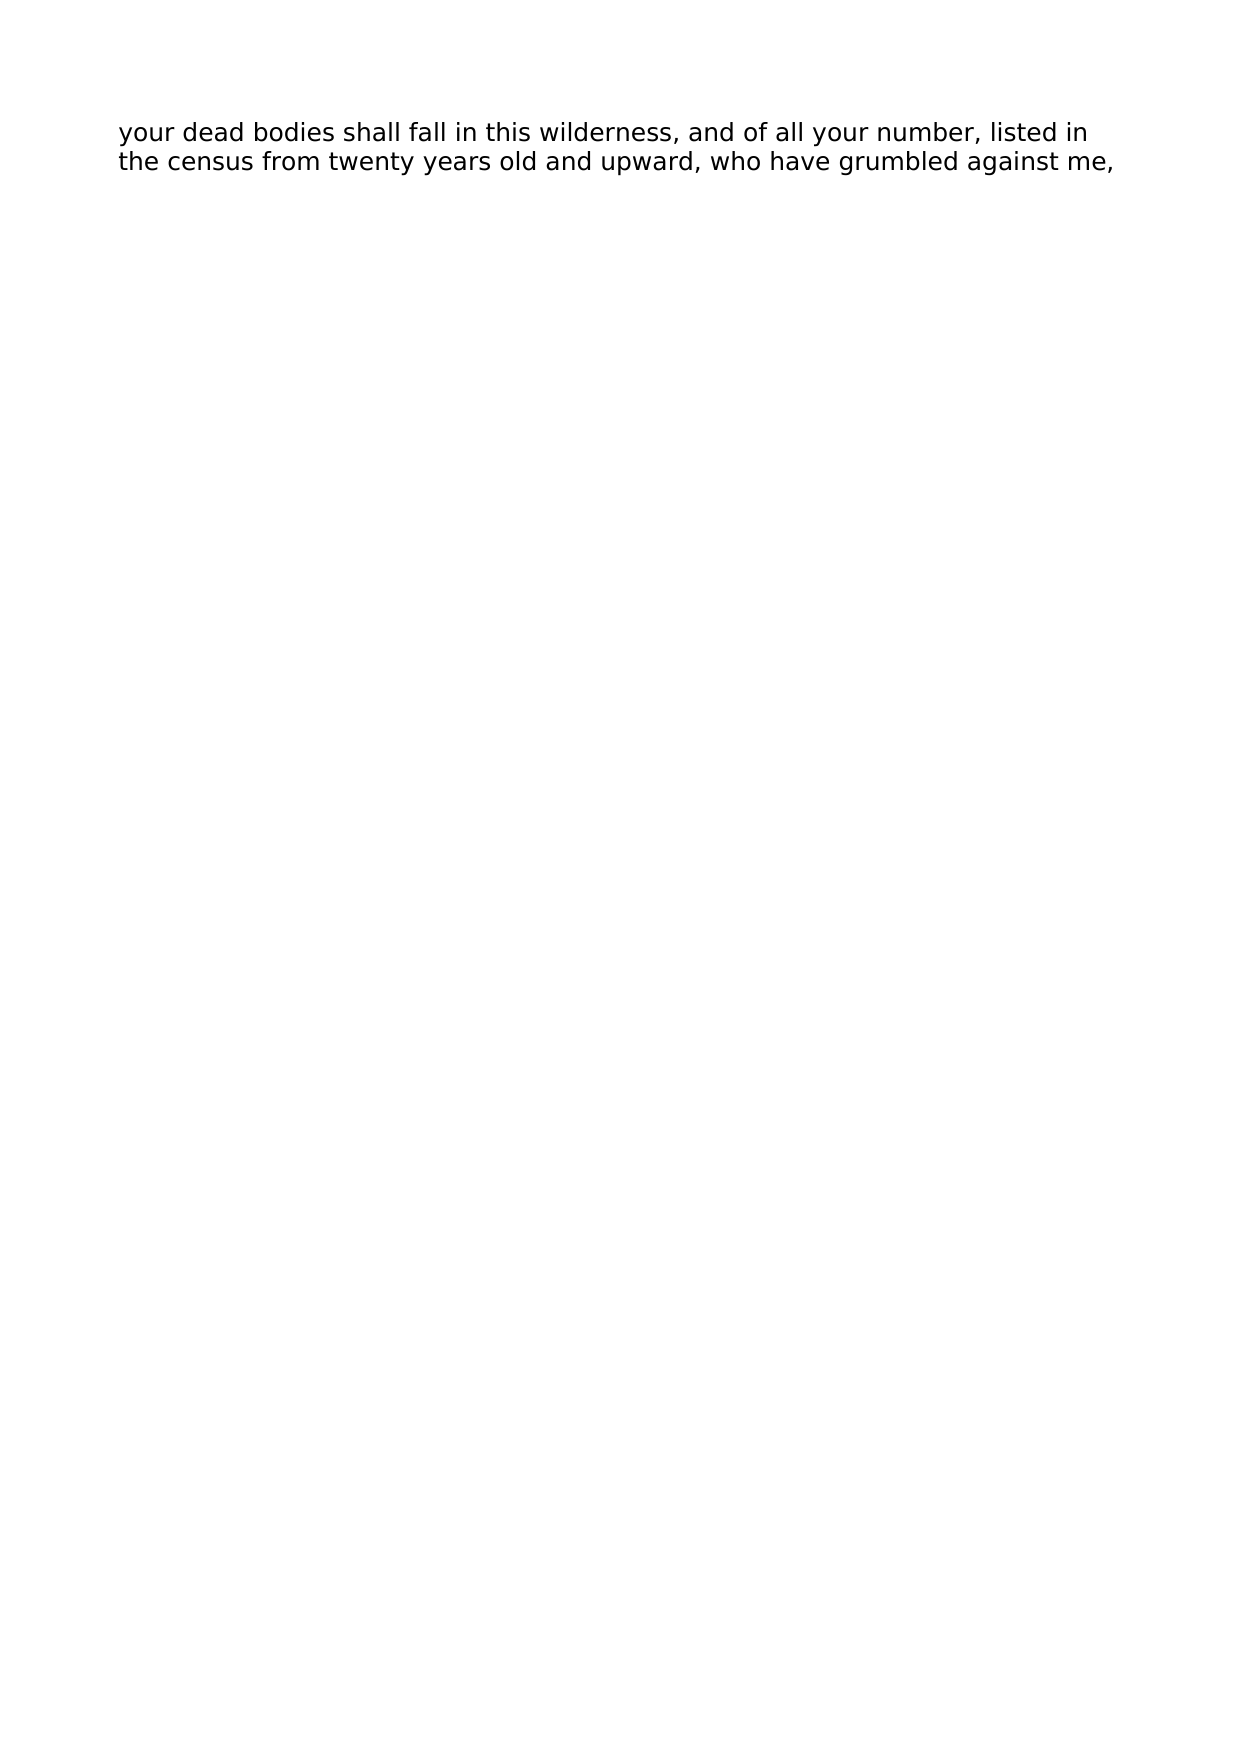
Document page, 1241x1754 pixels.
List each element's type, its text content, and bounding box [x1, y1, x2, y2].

text your dead bodies shall fall in this wilderness, and of all your number, listed in the census from twenty years old and upward, who have grumbled against me, [118, 118, 1122, 176]
